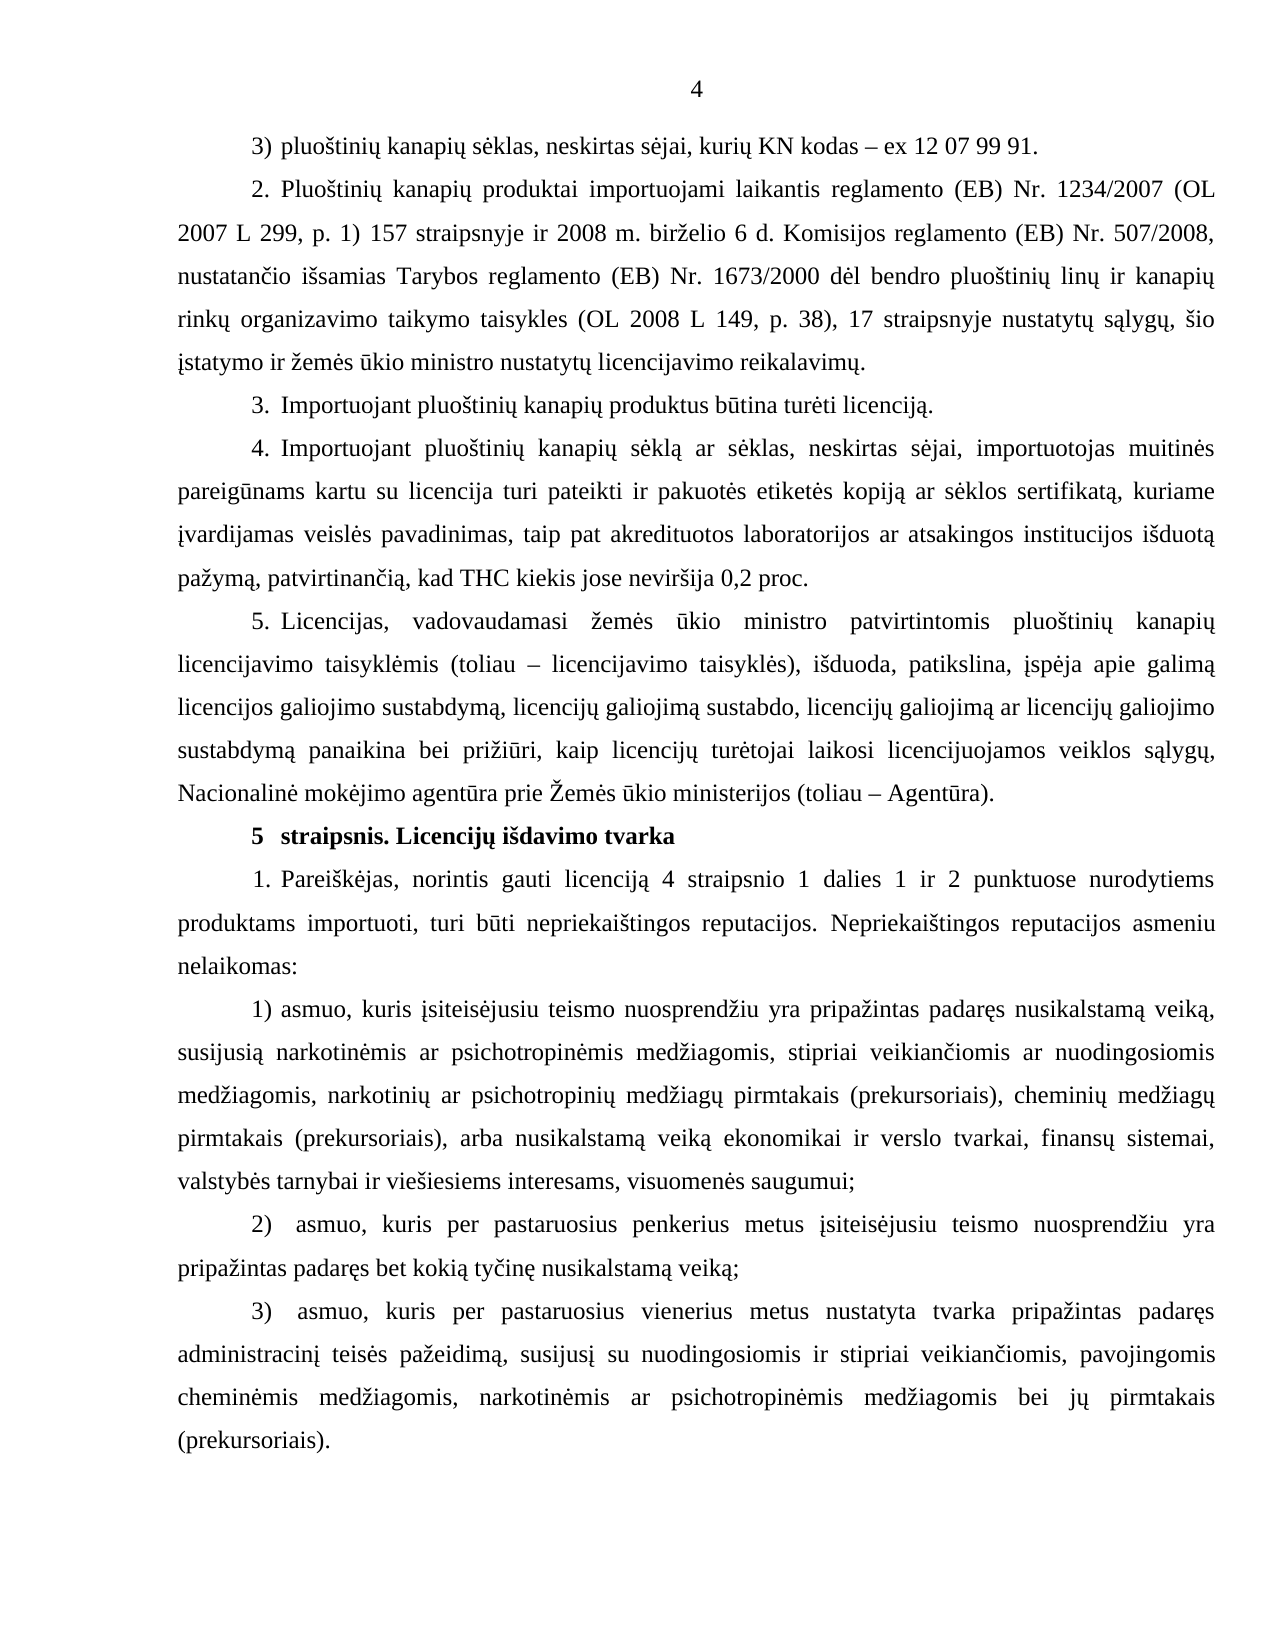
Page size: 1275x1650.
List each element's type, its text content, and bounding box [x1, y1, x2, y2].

text 5 straipsnis. Licencijų išdavimo tvarka [251, 821, 1216, 850]
text 5. Licencijas, vadovaudamasi žemės ūkio ministro patvirtintomis pluoštinių kanapių licencijavimo taisyklėmis (toliau – licencijavimo taisyklės), išduoda, patikslina, įspėja apie galimą licencijos galiojimo sustabdymą, licencijų galiojimą sustabdo, licencijų galiojimą ar licencijų galiojimo sustabdymą panaikina bei prižiūri, kaip licencijų turėtojai laikosi licencijuojamos veiklos sąlygų, Nacionalinė mokėjimo agentūra prie Žemės ūkio ministerijos (toliau – Agentūra). [177, 606, 1216, 807]
text 3. Importuojant pluoštinių kanapių produktus būtina turėti licenciją. [177, 390, 1216, 419]
text 3) pluoštinių kanapių sėklas, neskirtas sėjai, kurių KN kodas – ex 12 07 99 91. [251, 131, 1216, 160]
text 1. Pareiškėjas, norintis gauti licenciją 4 straipsnio 1 dalies 1 ir 2 punktuose nurodytiems produktams importuoti, turi būti nepriekaištingos reputacijos. Nepriekaištingos reputacijos asmeniu nelaikomas: [177, 864, 1216, 979]
text 2) asmuo, kuris per pastaruosius penkerius metus įsiteisėjusiu teismo nuosprendžiu yra pripažintas padaręs bet kokią tyčinę nusikalstamą veiką; [177, 1209, 1216, 1281]
text 2. Pluoštinių kanapių produktai importuojami laikantis reglamento (EB) Nr. 1234/2007 (OL 2007 L 299, p. 1) 157 straipsnyje ir 2008 m. birželio 6 d. Komisijos reglamento (EB) Nr. 507/2008, nustatančio išsamias Tarybos reglamento (EB) Nr. 1673/2000 dėl bendro pluoštinių linų ir kanapių rinkų organizavimo taikymo taisykles (OL 2008 L 149, p. 38), 17 straipsnyje nustatytų sąlygų, šio įstatymo ir žemės ūkio ministro nustatytų licencijavimo reikalavimų. [177, 174, 1216, 376]
text 4. Importuojant pluoštinių kanapių sėklą ar sėklas, neskirtas sėjai, importuotojas muitinės pareigūnams kartu su licencija turi pateikti ir pakuotės etiketės kopiją ar sėklos sertifikatą, kuriame įvardijamas veislės pavadinimas, taip pat akredituotos laboratorijos ar atsakingos institucijos išduotą pažymą, patvirtinančią, kad THC kiekis jose neviršija 0,2 proc. [177, 433, 1216, 591]
text 1) asmuo, kuris įsiteisėjusiu teismo nuosprendžiu yra pripažintas padaręs nusikalstamą veiką, susijusią narkotinėmis ar psichotropinėmis medžiagomis, stipriai veikiančiomis ar nuodingosiomis medžiagomis, narkotinių ar psichotropinių medžiagų pirmtakais (prekursoriais), cheminių medžiagų pirmtakais (prekursoriais), arba nusikalstamą veiką ekonomikai ir verslo tvarkai, finansų sistemai, valstybės tarnybai ir viešiesiems interesams, visuomenės saugumui; [177, 994, 1216, 1195]
text 3) asmuo, kuris per pastaruosius vienerius metus nustatyta tvarka pripažintas padaręs administracinį teisės pažeidimą, susijusį su nuodingosiomis ir stipriai veikiančiomis, pavojingomis cheminėmis medžiagomis, narkotinėmis ar psichotropinėmis medžiagomis bei jų pirmtakais (prekursoriais). [177, 1296, 1216, 1454]
